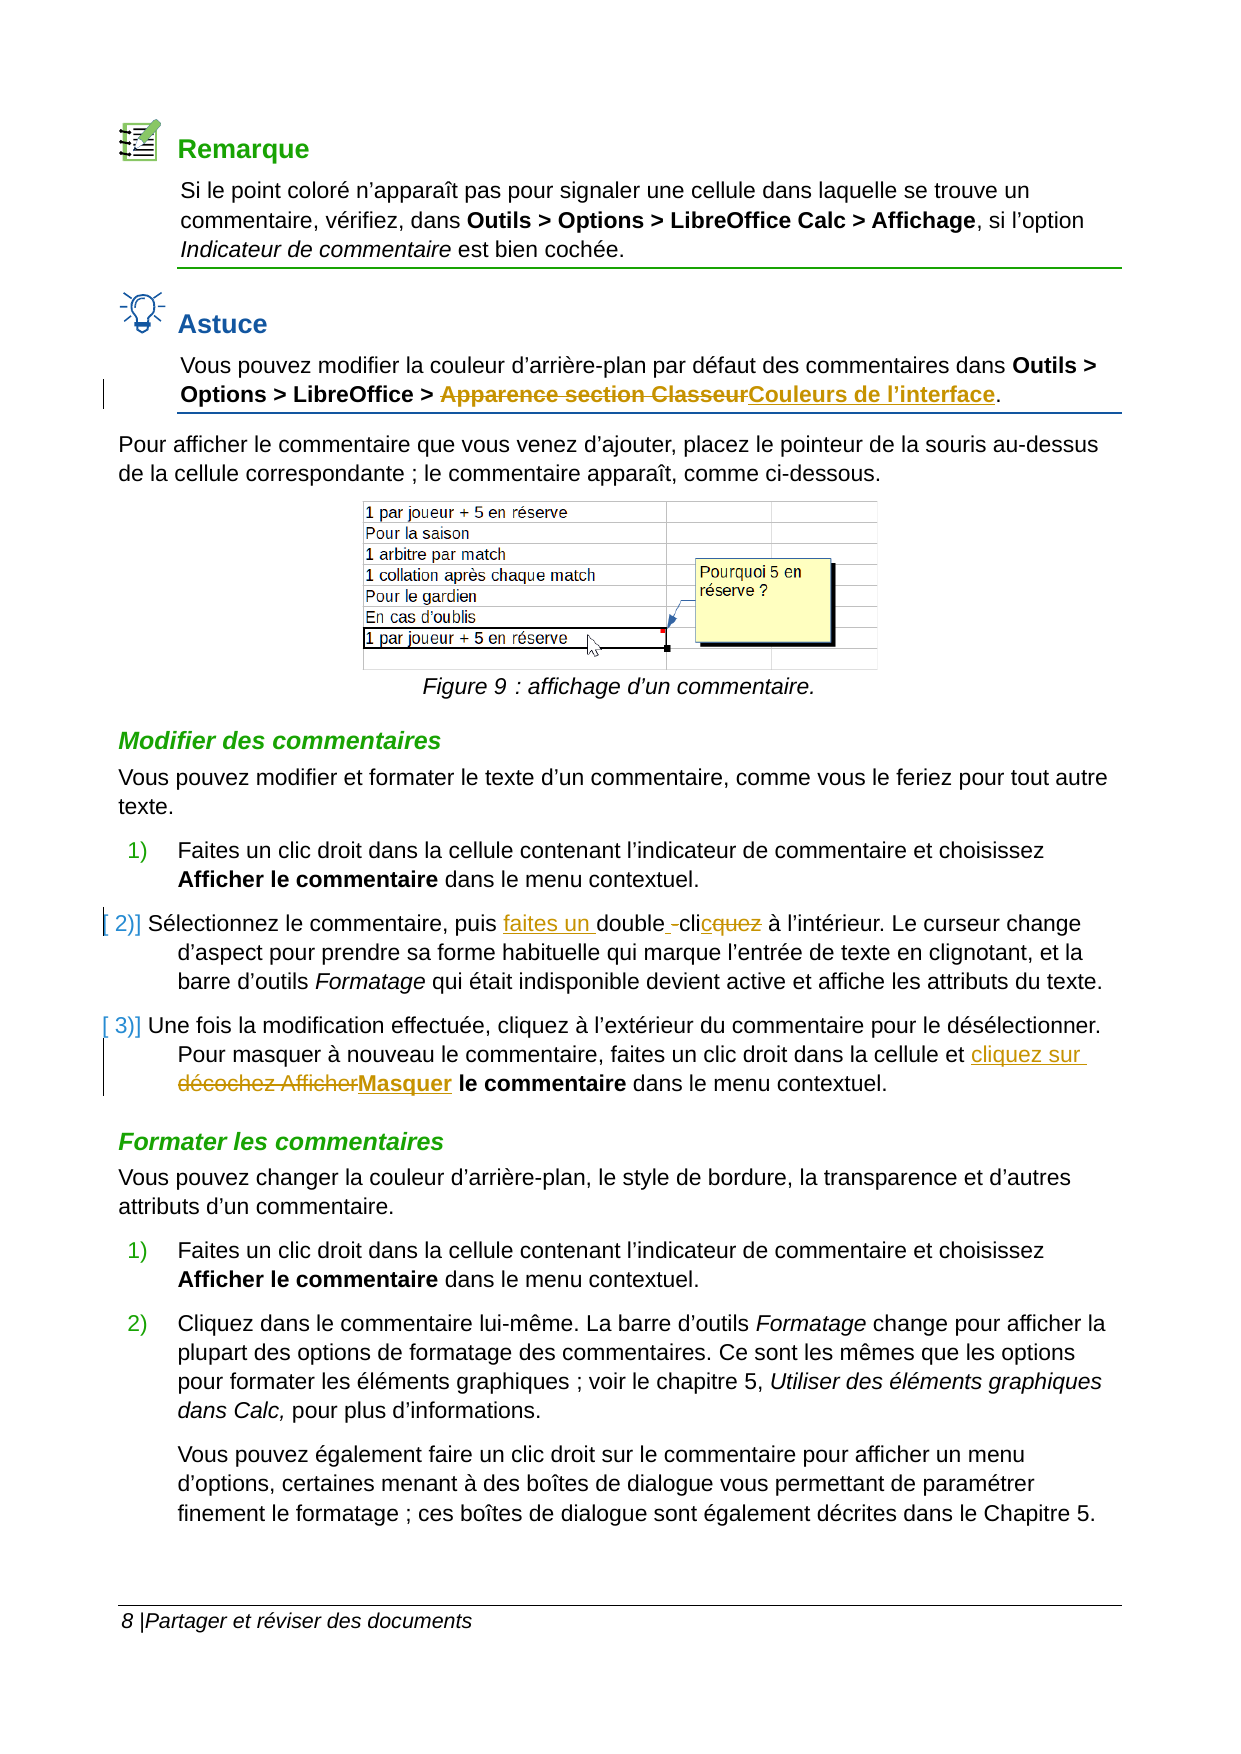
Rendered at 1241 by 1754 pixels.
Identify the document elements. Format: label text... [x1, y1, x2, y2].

list Vous pouvez également faire un clic droit sur le commentaire pour afficher un menu d’options, certaines menant à des boîtes de dialogue vous permettant de paramétrer finement le formatage ; ces boîtes de dialogue sont également décrites dans le Chapitre 5. [148, 1438, 1122, 1526]
list Une fois la modification effectuée, cliquez à l’extérieur du commentaire pour le désélectionner. Pour masquer à nouveau le commentaire, faites un clic droit dans la cellule et cliquez sur Masquer le commentaire dans le menu contextuel. [148, 1009, 1122, 1096]
list Sélectionnez le commentaire, puis faites un double clic à l’intérieur. Le curseur change d’aspect pour prendre sa forme habituelle qui marque l’entrée de texte en clignotant, et la barre d’outils Formatage qui était indisponible devient active et affiche les attributs du texte. [148, 907, 1122, 994]
subtitle Formater les commentaires [118, 1126, 1122, 1155]
list Astuce [118, 291, 1122, 339]
list Faites un clic droit dans la cellule contenant l’indicateur de commentaire et choisissez Afficher le commentaire dans le menu contextuel. [148, 834, 1122, 892]
text Si le point coloré n’apparaît pas pour signaler une cellule dans laquelle se trouve un commentaire, vérifiez, dans Outils > Options > LibreOffice Calc > Affichage, si l’option Indicateur de commentaire est bien cochée. [177, 172, 1122, 267]
picture [362, 501, 878, 670]
text Vous pouvez changer la couleur d’arrière-plan, le style de bordure, la transparence et d’autres attributs d’un commentaire. [118, 1161, 1122, 1219]
text Vous pouvez modifier et formater le texte d’un commentaire, comme vous le feriez pour tout autre texte. [118, 761, 1122, 819]
list Faites un clic droit dans la cellule contenant l’indicateur de commentaire et choisissez Afficher le commentaire dans le menu contextuel. [148, 1234, 1122, 1292]
list Cliquez dans le commentaire lui-même. La barre d’outils Formatage change pour afficher la plupart des options de formatage des commentaires. Ce sont les mêmes que les options pour formater les éléments graphiques ; voir le chapitre 5, Utiliser des éléments graphiques dans Calc, pour plus d’informations. [148, 1307, 1122, 1424]
text Figure 9 : affichage d’un commentaire. [118, 669, 1122, 699]
text Vous pouvez modifier la couleur d’arrière-plan par défaut des commentaires dans Outils > Options > LibreOffice > Couleurs de l’interface. [177, 347, 1122, 412]
subtitle Modifier des commentaires [118, 726, 1122, 755]
text Pour afficher le commentaire que vous venez d’ajouter, placez le pointeur de la souris au-dessus de la cellule correspondante ; le commentaire apparaît, comme ci-dessous. [118, 428, 1122, 487]
list Remarque [118, 118, 1122, 164]
